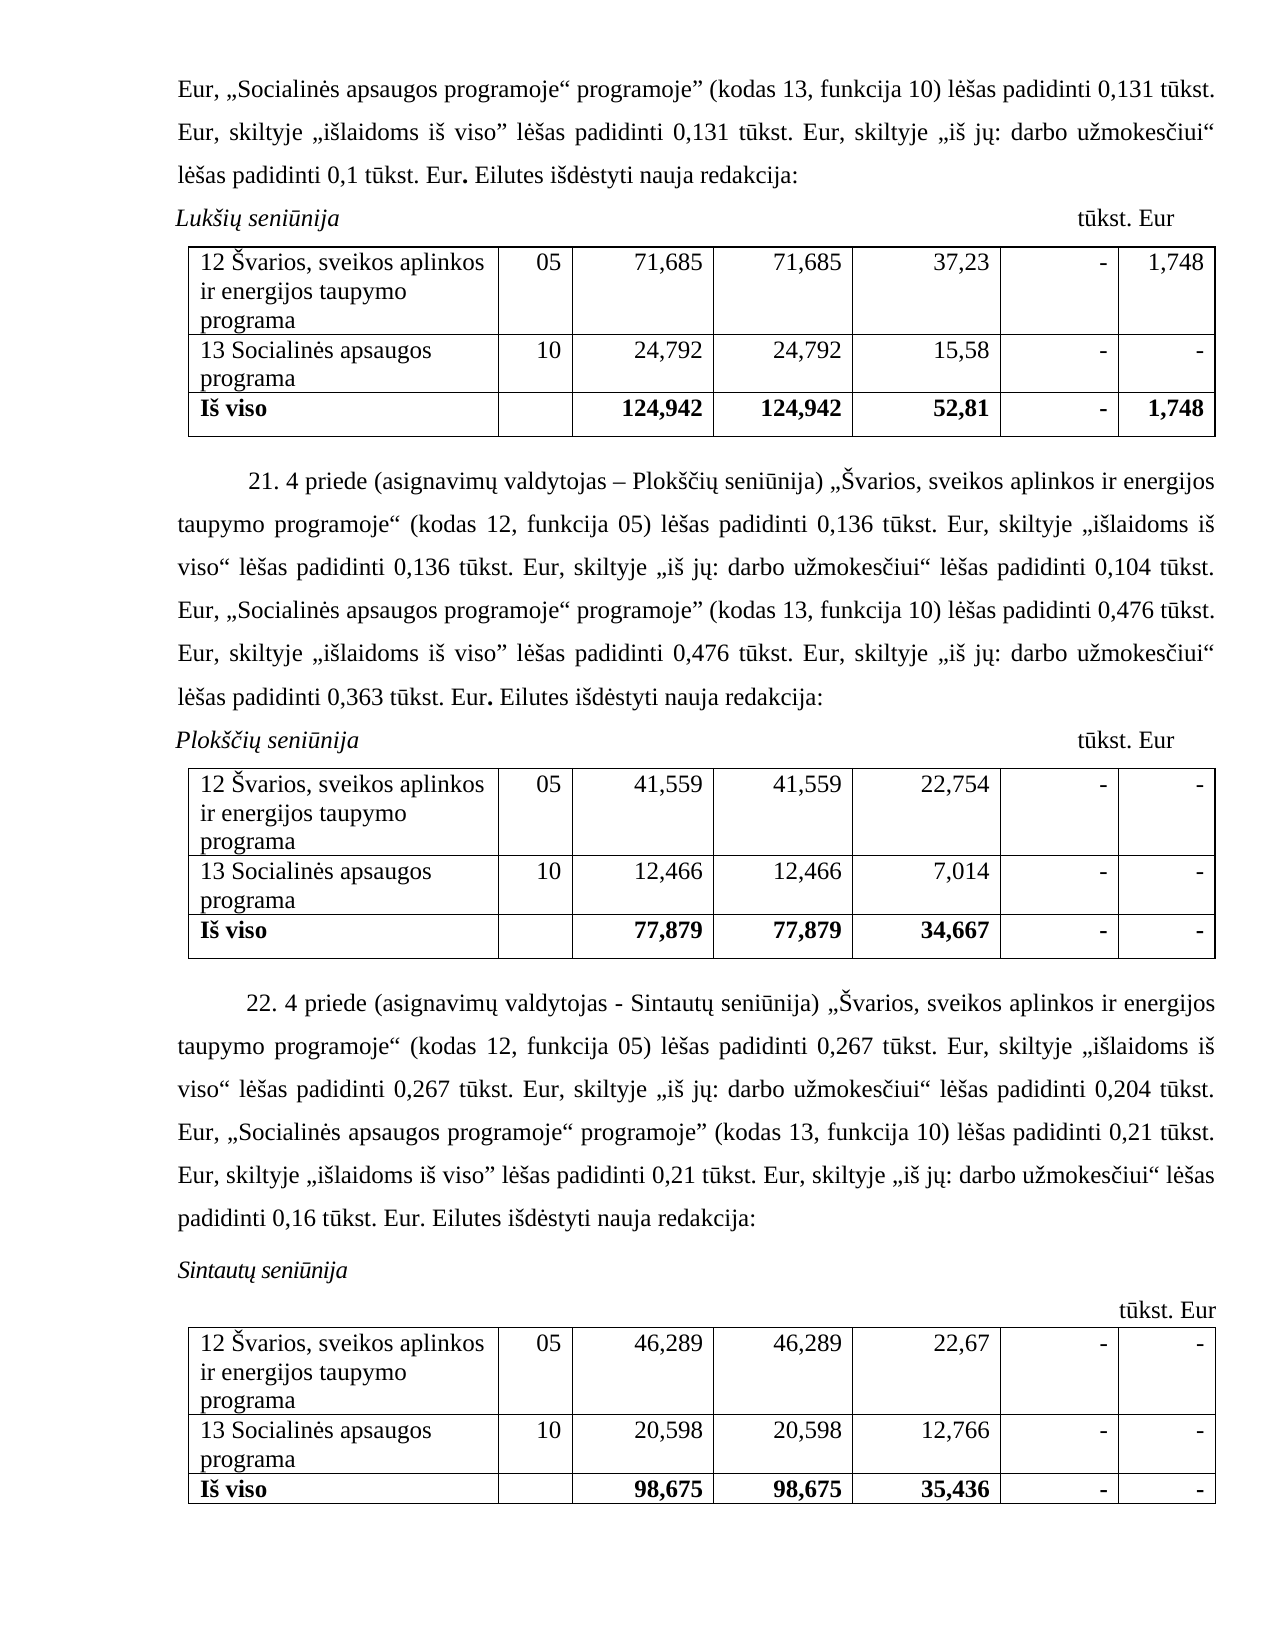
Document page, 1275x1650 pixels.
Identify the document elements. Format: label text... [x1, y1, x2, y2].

table_header 05 [499, 248, 572, 334]
table_cell 10 [499, 335, 572, 392]
table_cell [499, 915, 572, 958]
table_cell - [1001, 915, 1118, 958]
table_cell 34,667 [853, 915, 1000, 958]
table_header - [1119, 1328, 1215, 1414]
table_cell 124,942 [573, 393, 713, 436]
table_cell 13 Socialinės apsaugos programa [189, 856, 498, 914]
table_cell 77,879 [714, 915, 852, 958]
table_cell [499, 1474, 572, 1503]
text 22. 4 priede (asignavimų valdytojas - Sintautų seniūnija) „Švarios, sveikos aplinkos ir energijos taupymo programoje“ (kodas 12, funkcija 05) lėšas padidinti 0,267 tūkst. Eur, skiltyje „išlaidoms iš viso“ lėšas padidinti 0,267 tūkst. Eur, skiltyje „iš jų: darbo užmokesčiui“ lėšas padidinti 0,204 tūkst. Eur, „Socialinės apsaugos programoje“ programoje” (kodas 13, funkcija 10) lėšas padidinti 0,21 tūkst. Eur, skiltyje „išlaidoms iš viso” lėšas padidinti 0,21 tūkst. Eur, skiltyje „iš jų: darbo užmokesčiui“ lėšas padidinti 0,16 tūkst. Eur. Eilutes išdėstyti nauja redakcija: [177, 988, 1216, 1232]
table_cell - [1119, 915, 1214, 958]
table_cell - [1119, 1474, 1215, 1503]
table_header 12 Švarios, sveikos aplinkos ir energijos taupymo programa [189, 248, 498, 334]
table_header 12 Švarios, sveikos aplinkos ir energijos taupymo programa [189, 769, 498, 855]
table_cell 13 Socialinės apsaugos programa [189, 335, 498, 392]
table_cell 15,58 [853, 335, 1000, 392]
table_cell 24,792 [573, 335, 713, 392]
table_header 41,559 [714, 769, 852, 855]
table_header - [1119, 769, 1214, 855]
table_cell Iš viso [189, 393, 498, 436]
table_cell 124,942 [714, 393, 852, 436]
table_header 22,754 [853, 769, 1000, 855]
table_header - [1001, 1328, 1118, 1414]
table_header 1,748 [1119, 248, 1214, 334]
table_header 05 [499, 769, 572, 855]
table_cell [499, 393, 572, 436]
table_cell - [1119, 335, 1214, 392]
table_cell - [1001, 1415, 1118, 1473]
table_header 46,289 [714, 1328, 852, 1414]
table_cell 20,598 [714, 1415, 852, 1473]
table_cell 24,792 [714, 335, 852, 392]
table_cell 13 Socialinės apsaugos programa [189, 1415, 498, 1473]
table_cell 7,014 [853, 856, 1000, 914]
table_header 41,559 [573, 769, 713, 855]
text tūkst. Eur [177, 1287, 1216, 1327]
table_cell - [1001, 393, 1118, 436]
text Sintautų seniūnija [177, 1246, 1216, 1287]
table_cell 98,675 [714, 1474, 852, 1503]
table_header 05 [499, 1328, 572, 1414]
text Eur, „Socialinės apsaugos programoje“ programoje” (kodas 13, funkcija 10) lėšas padidinti 0,131 tūkst. Eur, skiltyje „išlaidoms iš viso” lėšas padidinti 0,131 tūkst. Eur, skiltyje „iš jų: darbo užmokesčiui“ lėšas padidinti 0,1 tūkst. Eur. Eilutes išdėstyti nauja redakcija: [177, 74, 1216, 189]
table_cell Iš viso [189, 915, 498, 958]
table_header 12 Švarios, sveikos aplinkos ir energijos taupymo programa [189, 1328, 498, 1414]
table_cell 20,598 [573, 1415, 713, 1473]
table_cell - [1001, 856, 1118, 914]
table_cell 12,766 [853, 1415, 1000, 1473]
table_header - [1001, 769, 1118, 855]
table_header 71,685 [714, 248, 852, 334]
table_cell Iš viso [189, 1474, 498, 1503]
text Plokščių seniūnija tūkst. Eur [175, 725, 1216, 753]
text Lukšių seniūnija tūkst. Eur [175, 203, 1216, 232]
table_cell 1,748 [1119, 393, 1214, 436]
table_cell 12,466 [714, 856, 852, 914]
table_header 71,685 [573, 248, 713, 334]
text 21. 4 priede (asignavimų valdytojas – Plokščių seniūnija) „Švarios, sveikos aplinkos ir energijos taupymo programoje“ (kodas 12, funkcija 05) lėšas padidinti 0,136 tūkst. Eur, skiltyje „išlaidoms iš viso“ lėšas padidinti 0,136 tūkst. Eur, skiltyje „iš jų: darbo užmokesčiui“ lėšas padidinti 0,104 tūkst. Eur, „Socialinės apsaugos programoje“ programoje” (kodas 13, funkcija 10) lėšas padidinti 0,476 tūkst. Eur, skiltyje „išlaidoms iš viso” lėšas padidinti 0,476 tūkst. Eur, skiltyje „iš jų: darbo užmokesčiui“ lėšas padidinti 0,363 tūkst. Eur. Eilutes išdėstyti nauja redakcija: [177, 466, 1216, 710]
table_cell 10 [499, 1415, 572, 1473]
table_header 22,67 [853, 1328, 1000, 1414]
table_cell 77,879 [573, 915, 713, 958]
table_header 46,289 [573, 1328, 713, 1414]
table_cell - [1001, 335, 1118, 392]
table_cell - [1119, 856, 1214, 914]
table_cell 12,466 [573, 856, 713, 914]
table_cell - [1119, 1415, 1215, 1473]
table_header - [1001, 248, 1118, 334]
table_cell 10 [499, 856, 572, 914]
table_cell 35,436 [853, 1474, 1000, 1503]
table_header 37,23 [853, 248, 1000, 334]
table_cell - [1001, 1474, 1118, 1503]
table_cell 98,675 [573, 1474, 713, 1503]
table_cell 52,81 [853, 393, 1000, 436]
